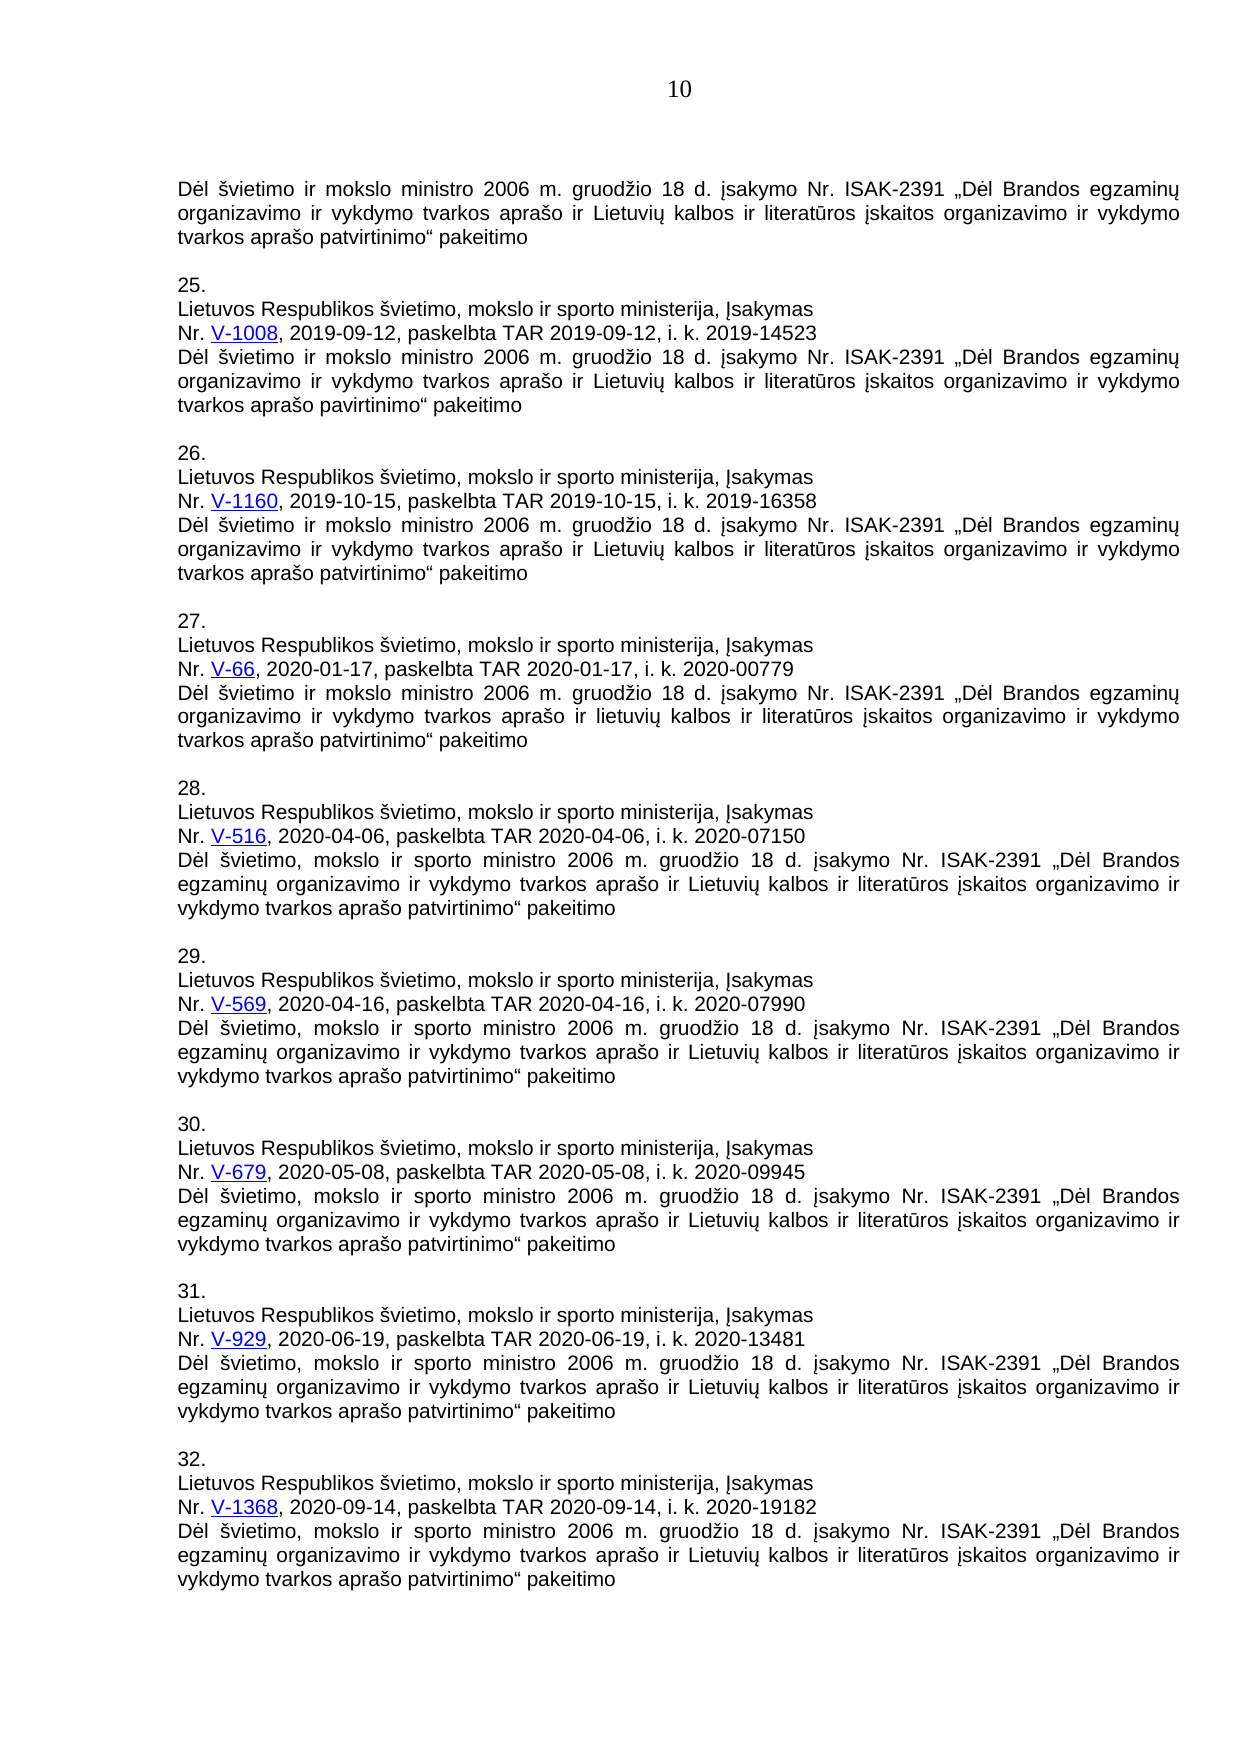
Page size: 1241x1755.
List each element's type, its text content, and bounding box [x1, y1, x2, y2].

text Lietuvos Respublikos švietimo, mokslo ir sporto ministerija, Įsakymas [177, 1303, 1181, 1327]
text Dėl švietimo, mokslo ir sporto ministro 2006 m. gruodžio 18 d. įsakymo Nr. ISAK-2391 „Dėl Brandos egzaminų organizavimo ir vykdymo tvarkos aprašo ir Lietuvių kalbos ir literatūros įskaitos organizavimo ir vykdymo tvarkos aprašo patvirtinimo“ pakeitimo [177, 1351, 1181, 1423]
text Dėl švietimo, mokslo ir sporto ministro 2006 m. gruodžio 18 d. įsakymo Nr. ISAK-2391 „Dėl Brandos egzaminų organizavimo ir vykdymo tvarkos aprašo ir Lietuvių kalbos ir literatūros įskaitos organizavimo ir vykdymo tvarkos aprašo patvirtinimo“ pakeitimo [177, 1183, 1181, 1255]
text Lietuvos Respublikos švietimo, mokslo ir sporto ministerija, Įsakymas [177, 632, 1181, 656]
text Nr. V-1008, 2019-09-12, paskelbta TAR 2019-09-12, i. k. 2019-14523 [177, 321, 1181, 345]
text Nr. V-569, 2020-04-16, paskelbta TAR 2020-04-16, i. k. 2020-07990 [177, 992, 1181, 1016]
text Lietuvos Respublikos švietimo, mokslo ir sporto ministerija, Įsakymas [177, 465, 1181, 489]
text 26. [177, 441, 1181, 465]
text Dėl švietimo ir mokslo ministro 2006 m. gruodžio 18 d. įsakymo Nr. ISAK-2391 „Dėl Brandos egzaminų organizavimo ir vykdymo tvarkos aprašo ir lietuvių kalbos ir literatūros įskaitos organizavimo ir vykdymo tvarkos aprašo patvirtinimo“ pakeitimo [177, 680, 1181, 752]
text Dėl švietimo, mokslo ir sporto ministro 2006 m. gruodžio 18 d. įsakymo Nr. ISAK-2391 „Dėl Brandos egzaminų organizavimo ir vykdymo tvarkos aprašo ir Lietuvių kalbos ir literatūros įskaitos organizavimo ir vykdymo tvarkos aprašo patvirtinimo“ pakeitimo [177, 1519, 1181, 1591]
text Nr. V-516, 2020-04-06, paskelbta TAR 2020-04-06, i. k. 2020-07150 [177, 824, 1181, 848]
text Dėl švietimo, mokslo ir sporto ministro 2006 m. gruodžio 18 d. įsakymo Nr. ISAK-2391 „Dėl Brandos egzaminų organizavimo ir vykdymo tvarkos aprašo ir Lietuvių kalbos ir literatūros įskaitos organizavimo ir vykdymo tvarkos aprašo patvirtinimo“ pakeitimo [177, 848, 1181, 920]
text 29. [177, 944, 1181, 968]
text Lietuvos Respublikos švietimo, mokslo ir sporto ministerija, Įsakymas [177, 297, 1181, 321]
text Nr. V-1160, 2019-10-15, paskelbta TAR 2019-10-15, i. k. 2019-16358 [177, 489, 1181, 513]
text Dėl švietimo, mokslo ir sporto ministro 2006 m. gruodžio 18 d. įsakymo Nr. ISAK-2391 „Dėl Brandos egzaminų organizavimo ir vykdymo tvarkos aprašo ir Lietuvių kalbos ir literatūros įskaitos organizavimo ir vykdymo tvarkos aprašo patvirtinimo“ pakeitimo [177, 1016, 1181, 1088]
text Lietuvos Respublikos švietimo, mokslo ir sporto ministerija, Įsakymas [177, 968, 1181, 992]
text Nr. V-66, 2020-01-17, paskelbta TAR 2020-01-17, i. k. 2020-00779 [177, 656, 1181, 680]
text Lietuvos Respublikos švietimo, mokslo ir sporto ministerija, Įsakymas [177, 1136, 1181, 1159]
text 32. [177, 1447, 1181, 1471]
text 27. [177, 608, 1181, 632]
text 28. [177, 776, 1181, 800]
text 30. [177, 1112, 1181, 1136]
text 25. [177, 273, 1181, 297]
text Nr. V-929, 2020-06-19, paskelbta TAR 2020-06-19, i. k. 2020-13481 [177, 1327, 1181, 1351]
text Dėl švietimo ir mokslo ministro 2006 m. gruodžio 18 d. įsakymo Nr. ISAK-2391 „Dėl Brandos egzaminų organizavimo ir vykdymo tvarkos aprašo ir Lietuvių kalbos ir literatūros įskaitos organizavimo ir vykdymo tvarkos aprašo pavirtinimo“ pakeitimo [177, 345, 1181, 417]
text Nr. V-1368, 2020-09-14, paskelbta TAR 2020-09-14, i. k. 2020-19182 [177, 1495, 1181, 1519]
text Lietuvos Respublikos švietimo, mokslo ir sporto ministerija, Įsakymas [177, 1471, 1181, 1495]
text Nr. V-679, 2020-05-08, paskelbta TAR 2020-05-08, i. k. 2020-09945 [177, 1159, 1181, 1183]
text Dėl švietimo ir mokslo ministro 2006 m. gruodžio 18 d. įsakymo Nr. ISAK-2391 „Dėl Brandos egzaminų organizavimo ir vykdymo tvarkos aprašo ir Lietuvių kalbos ir literatūros įskaitos organizavimo ir vykdymo tvarkos aprašo patvirtinimo“ pakeitimo [177, 177, 1181, 249]
text Dėl švietimo ir mokslo ministro 2006 m. gruodžio 18 d. įsakymo Nr. ISAK-2391 „Dėl Brandos egzaminų organizavimo ir vykdymo tvarkos aprašo ir Lietuvių kalbos ir literatūros įskaitos organizavimo ir vykdymo tvarkos aprašo patvirtinimo“ pakeitimo [177, 513, 1181, 584]
text 31. [177, 1279, 1181, 1303]
text Lietuvos Respublikos švietimo, mokslo ir sporto ministerija, Įsakymas [177, 800, 1181, 824]
